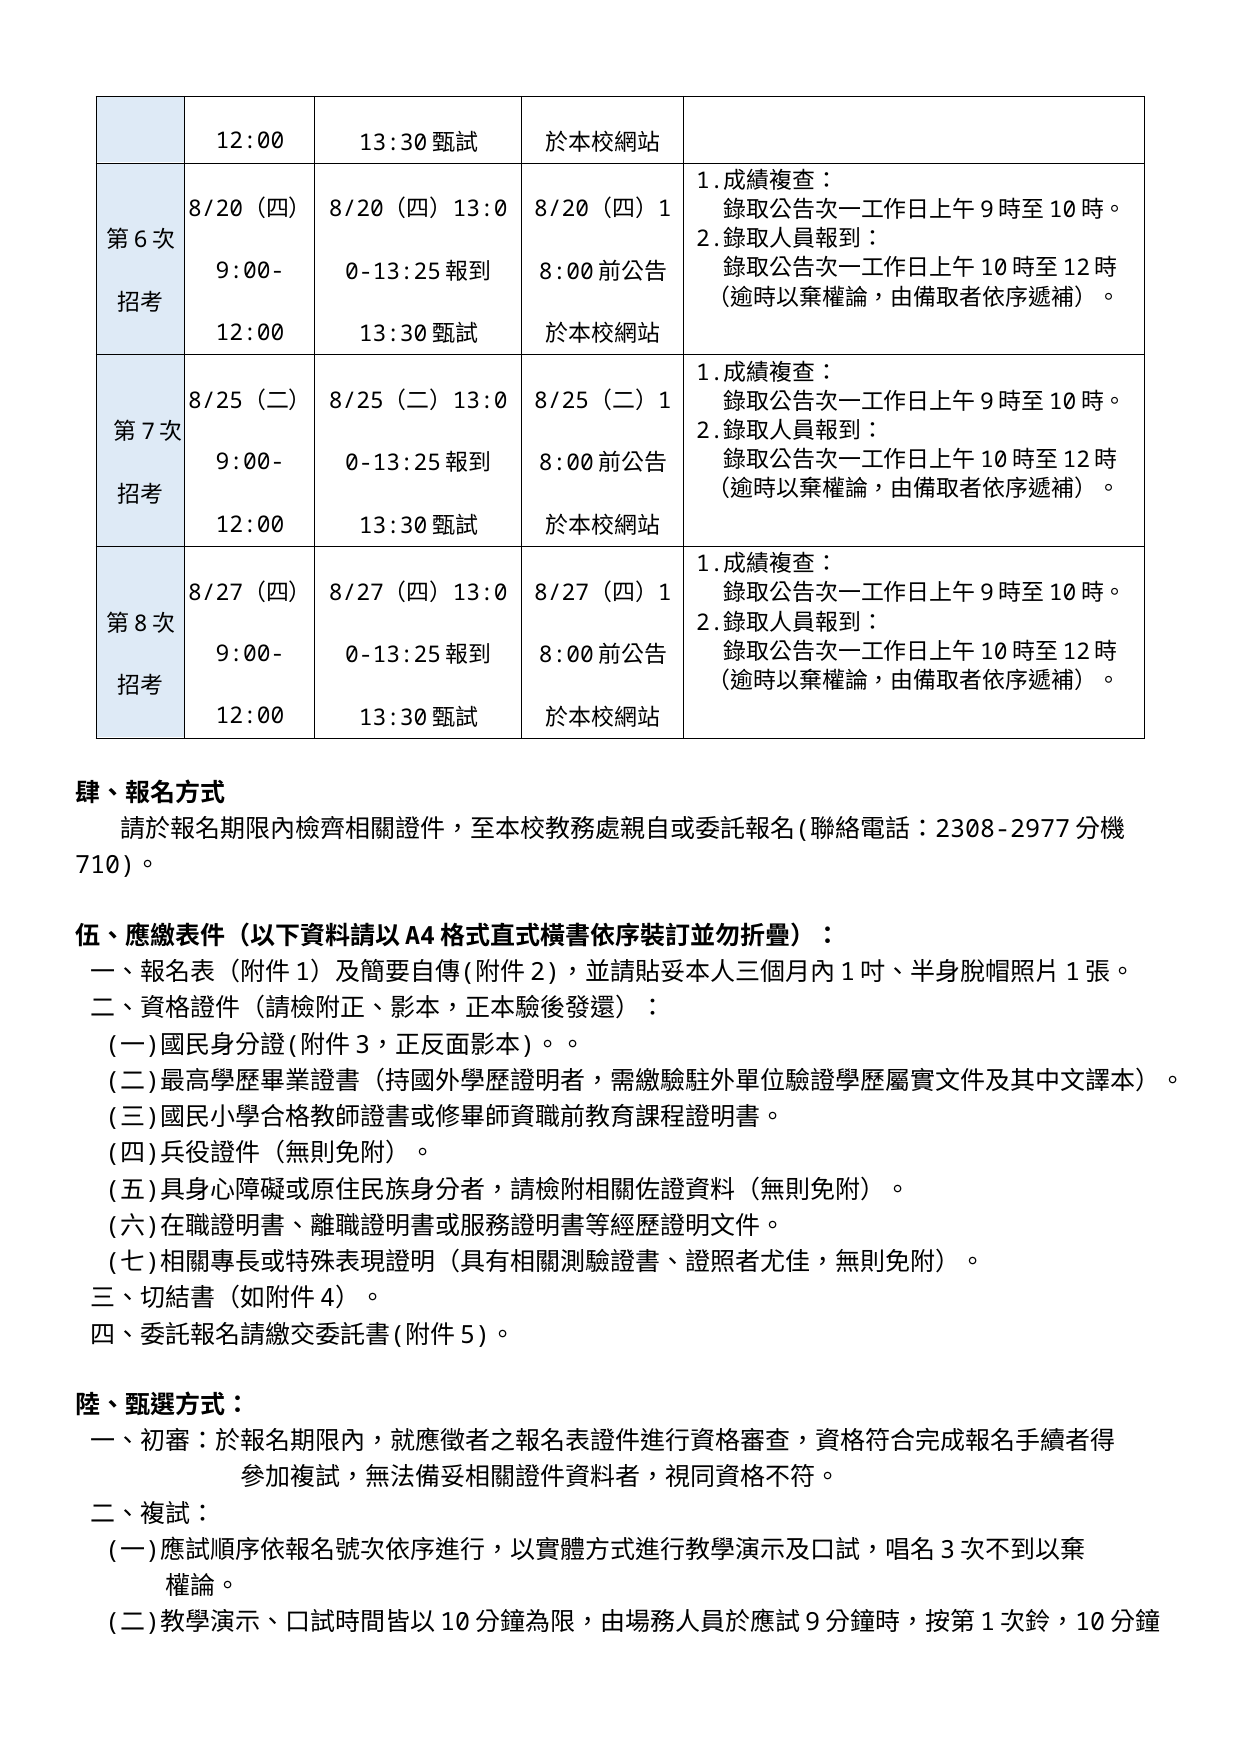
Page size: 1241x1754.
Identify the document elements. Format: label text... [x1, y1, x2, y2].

text (三)國民小學合格教師證書或修畢師資職前教育課程證明書。 [75, 1097, 1165, 1133]
text 陸、甄選方式： [75, 1384, 1165, 1421]
table_cell 8/27（四）13:00-13:25報到 13:30甄試 [315, 547, 521, 737]
table_cell 12:00 [185, 97, 314, 162]
table_cell 8/20（四）18:00前公告於本校網站 [522, 164, 683, 354]
table_cell 8/20（四）13:00-13:25報到 13:30甄試 [315, 164, 521, 354]
text 一、報名表（附件1）及簡要自傳(附件2)，並請貼妥本人三個月內1吋、半身脫帽照片1張。 [75, 952, 1165, 988]
text 二、複試： [75, 1493, 1165, 1529]
table_cell 第6次 招考 [97, 164, 184, 354]
text (一)國民身分證(附件3，正反面影本)。。 [75, 1024, 1165, 1060]
table_cell 第8次 招考 [97, 547, 184, 737]
text 四、委託報名請繳交委託書(附件5)。 [75, 1314, 1165, 1350]
table_cell [97, 97, 184, 162]
text (二)最高學歷畢業證書（持國外學歷證明者，需繳驗駐外單位驗證學歷屬實文件及其中文譯本）。 [75, 1060, 1165, 1097]
text 參加複試，無法備妥相關證件資料者，視同資格不符。 [75, 1457, 1165, 1493]
text 一、初審：於報名期限內，就應徵者之報名表證件進行資格審查，資格符合完成報名手續者得 [75, 1421, 1165, 1457]
table_cell 第7次 招考 [97, 355, 184, 546]
table_cell 1.成績複查： 錄取公告次一工作日上午9時至10時。 2.錄取人員報到： 錄取公告次一工作日上午10時至12時 （逾時以棄權論，由備取者依序遞補）。 [684, 355, 1144, 546]
text 請於報名期限內檢齊相關證件，至本校教務處親自或委託報名(聯絡電話：2308-2977分機710)。 [75, 809, 1165, 881]
table_cell 1.成績複查： 錄取公告次一工作日上午9時至10時。 2.錄取人員報到： 錄取公告次一工作日上午10時至12時 （逾時以棄權論，由備取者依序遞補）。 [684, 547, 1144, 737]
table_cell [684, 97, 1144, 162]
table_cell 8/25（二）18:00前公告於本校網站 [522, 355, 683, 546]
table_cell 於本校網站 [522, 97, 683, 162]
text (七)相關專長或特殊表現證明（具有相關測驗證書、證照者尤佳，無則免附）。 [75, 1242, 1165, 1278]
text 權論。 [75, 1566, 1165, 1602]
text 三、切結書（如附件4）。 [75, 1278, 1165, 1314]
table_cell 1.成績複查： 錄取公告次一工作日上午9時至10時。 2.錄取人員報到： 錄取公告次一工作日上午10時至12時 （逾時以棄權論，由備取者依序遞補）。 [684, 164, 1144, 354]
table_cell 8/20（四）9:00-12:00 [185, 164, 314, 354]
table_cell 8/25（二）13:00-13:25報到 13:30甄試 [315, 355, 521, 546]
table_cell 8/25（二）9:00-12:00 [185, 355, 314, 546]
text 二、資格證件（請檢附正、影本，正本驗後發還）： [75, 988, 1165, 1024]
text (五)具身心障礙或原住民族身分者，請檢附相關佐證資料（無則免附）。 [75, 1169, 1165, 1205]
table_cell 8/27（四）9:00-12:00 [185, 547, 314, 737]
text (一)應試順序依報名號次依序進行，以實體方式進行教學演示及口試，唱名3次不到以棄 [75, 1529, 1165, 1566]
text (四)兵役證件（無則免附）。 [75, 1133, 1165, 1169]
text (二)教學演示、口試時間皆以10分鐘為限，由場務人員於應試9分鐘時，按第1次鈴，10分鐘 [75, 1602, 1165, 1638]
text 肆、報名方式 [75, 772, 1165, 809]
text (六)在職證明書、離職證明書或服務證明書等經歷證明文件。 [75, 1205, 1165, 1242]
table_cell 13:30甄試 [315, 97, 521, 162]
text 伍、應繳表件（以下資料請以A4格式直式橫書依序裝訂並勿折疊）： [75, 915, 1165, 952]
table_cell 8/27（四）18:00前公告於本校網站 [522, 547, 683, 737]
